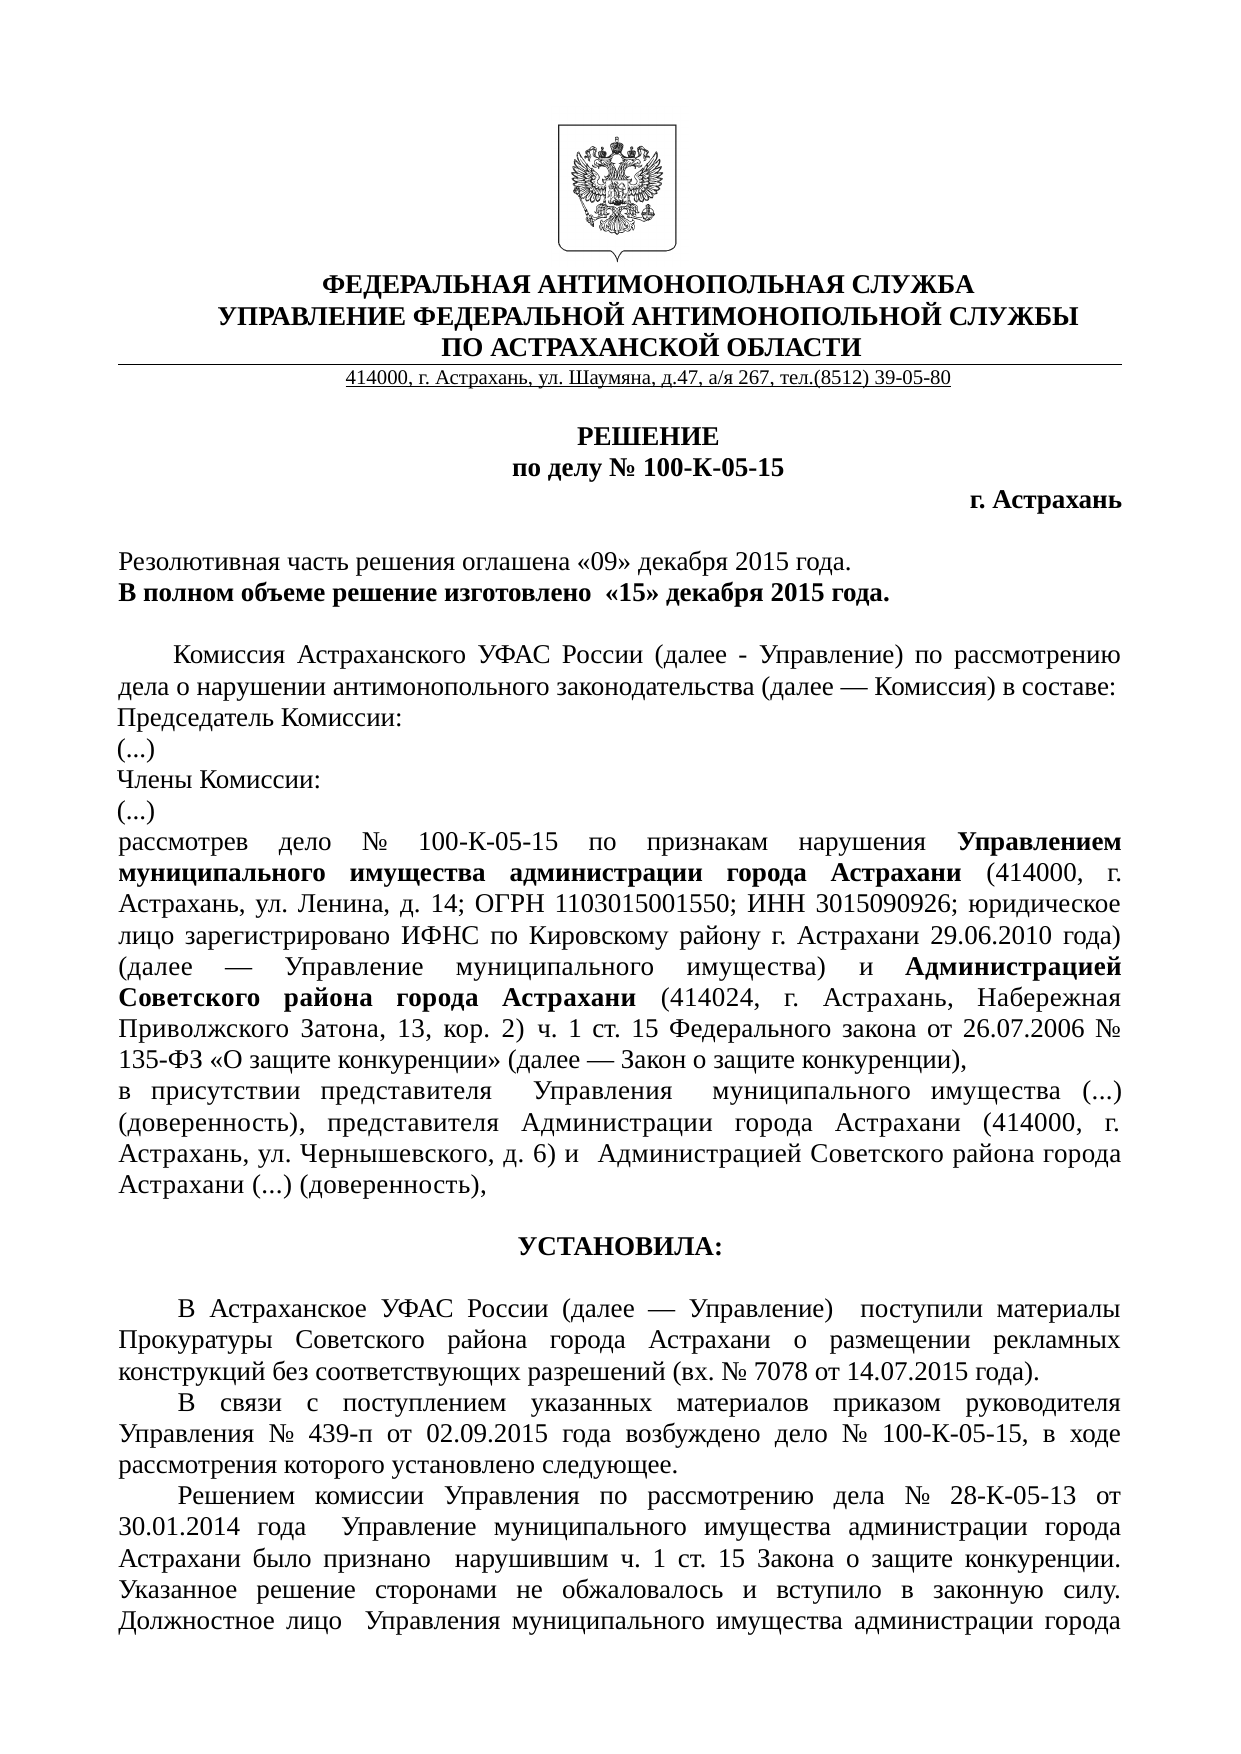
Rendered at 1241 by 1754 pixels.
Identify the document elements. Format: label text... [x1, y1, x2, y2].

text Решением комиссии Управления по рассмотрению дела № 28-К-05-13 от 30.01.2014 года Управление муниципального имущества администрации города Астрахани было признано нарушившим ч. 1 ст. 15 Закона о защите конкуренции. Указанное решение сторонами не обжаловалось и вступило в законную силу. Должностное лицо Управления муниципального имущества администрации города [118, 1479, 1122, 1635]
text Резолютивная часть решения оглашена «09» декабря 2015 года. [118, 545, 1122, 576]
text В полном объеме решение изготовлено «15» декабря 2015 года. [118, 576, 1122, 607]
text по делу № 100-К-05-15 [118, 452, 1122, 483]
text ПО АСТРАХАНСКОЙ ОБЛАСТИ [118, 331, 1122, 364]
text Комиссия Астраханского УФАС России (далее - Управление) по рассмотрению дела о нарушении антимонопольного законодательства (далее — Комиссия) в составе: [118, 638, 1122, 701]
text В связи с поступлением указанных материалов приказом руководителя Управления № 439-п от 02.09.2015 года возбуждено дело № 100-К-05-15, в ходе рассмотрения которого установлено следующее. [118, 1386, 1122, 1479]
text РЕШЕНИЕ [118, 420, 1122, 452]
text рассмотрев дело № 100-К-05-15 по признакам нарушения Управлением муниципального имущества администрации города Астрахани (414000, г. Астрахань, ул. Ленина, д. 14; ОГРН 1103015001550; ИНН 3015090926; юридическое лицо зарегистрировано ИФНС по Кировскому району г. Астрахани 29.06.2010 года) (далее — Управление муниципального имущества) и Администрацией Советского района города Астрахани (414024, г. Астрахань, Набережная Приволжского Затона, 13, кор. 2) ч. 1 ст. 15 Федерального закона от 26.07.2006 № 135-ФЗ «О защите конкуренции» (далее — Закон о защите конкуренции), [118, 825, 1122, 1074]
text г. Астрахань [118, 483, 1122, 514]
text УСТАНОВИЛА: [118, 1230, 1122, 1261]
text Члены Комиссии: [117, 763, 1122, 794]
text 414000, г. Астрахань, ул. Шаумяна, д.47, а/я 267, тел.(8512) 39-05-80 [118, 365, 1122, 389]
text (...) [117, 732, 1122, 763]
text УПРАВЛЕНИЕ ФЕДЕРАЛЬНОЙ АНТИМОНОПОЛЬНОЙ СЛУЖБЫ [118, 300, 1122, 331]
text (...) [117, 794, 1122, 825]
text в присутствии представителя Управления муниципального имущества (...) (доверенность), представителя Администрации города Астрахани (414000, г. Астрахань, ул. Чернышевского, д. 6) и Администрацией Советского района города Астрахани (...) (доверенность), [118, 1074, 1122, 1199]
text Председатель Комиссии: [117, 701, 1122, 732]
text ФЕДЕРАЛЬНАЯ АНТИМОНОПОЛЬНАЯ СЛУЖБА [118, 118, 1122, 300]
text В Астраханское УФАС России (далее — Управление) поступили материалы Прокуратуры Советского района города Астрахани о размещении рекламных конструкций без соответствующих разрешений (вх. № 7078 от 14.07.2015 года). [118, 1292, 1122, 1386]
